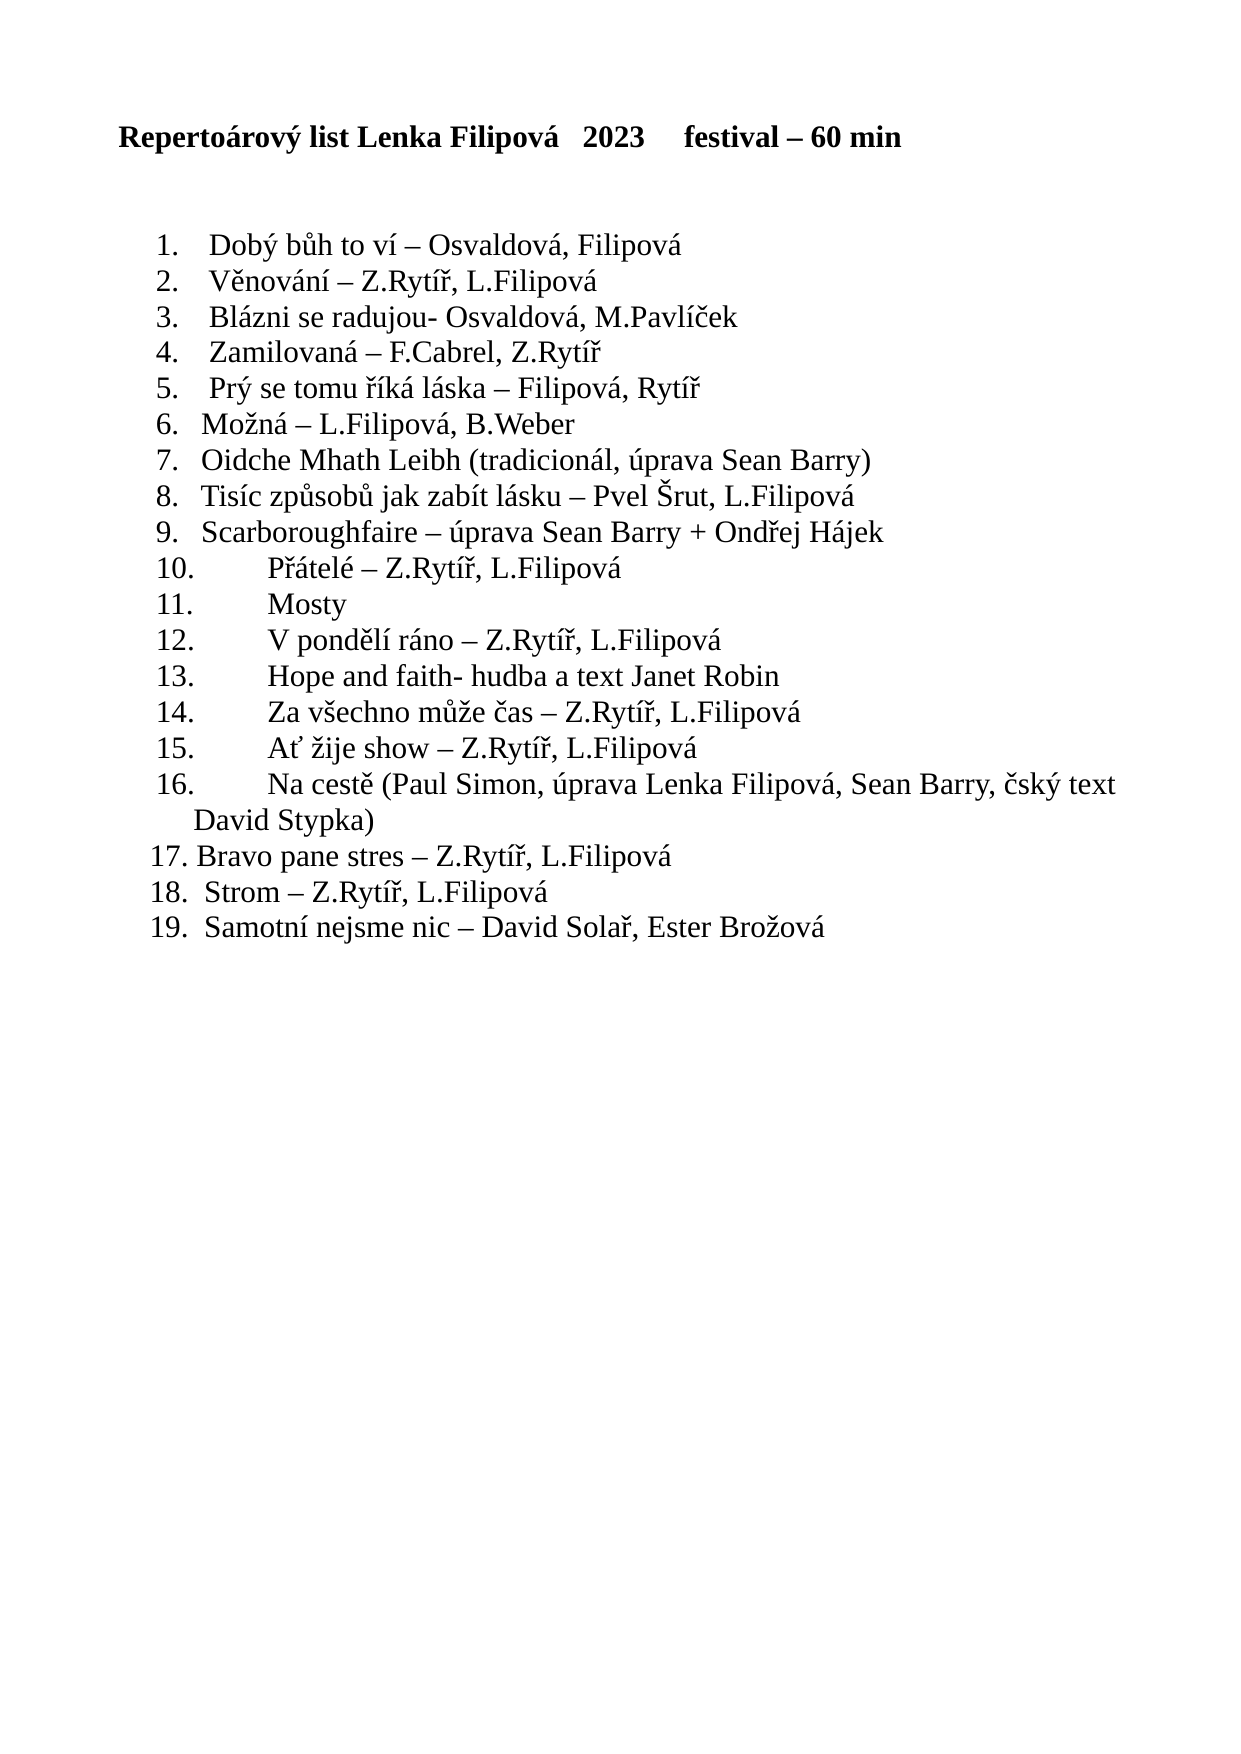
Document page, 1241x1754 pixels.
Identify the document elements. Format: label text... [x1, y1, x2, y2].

list Dobý bůh to ví – Osvaldová, Filipová [156, 226, 1122, 262]
list V pondělí ráno – Z.Rytíř, L.Filipová [156, 621, 1122, 657]
text Repertoárový list Lenka Filipová 2023 festival – 60 min [118, 118, 1122, 154]
list Za všechno může čas – Z.Rytíř, L.Filipová [156, 693, 1122, 729]
text 19. Samotní nejsme nic – David Solař, Ester Brožová [118, 909, 1122, 945]
list Možná – L.Filipová, B.Weber [156, 406, 1122, 442]
list Oidche Mhath Leibh (tradicionál, úprava Sean Barry) [156, 442, 1122, 477]
list Přátelé – Z.Rytíř, L.Filipová [156, 549, 1122, 585]
list Na cestě (Paul Simon, úprava Lenka Filipová, Sean Barry, čský text David Stypka) [156, 765, 1122, 837]
list Scarboroughfaire – úprava Sean Barry + Ondřej Hájek [156, 513, 1122, 549]
list Blázni se radujou- Osvaldová, M.Pavlíček [156, 298, 1122, 334]
list Tisíc způsobů jak zabít lásku – Pvel Šrut, L.Filipová [156, 477, 1122, 513]
list Hope and faith- hudba a text Janet Robin [156, 657, 1122, 693]
list Ať žije show – Z.Rytíř, L.Filipová [156, 729, 1122, 765]
text 18. Strom – Z.Rytíř, L.Filipová [118, 873, 1122, 909]
list Zamilovaná – F.Cabrel, Z.Rytíř [156, 334, 1122, 370]
text 17. Bravo pane stres – Z.Rytíř, L.Filipová [118, 837, 1122, 873]
list Prý se tomu říká láska – Filipová, Rytíř [156, 370, 1122, 406]
list Věnování – Z.Rytíř, L.Filipová [156, 262, 1122, 298]
list Mosty [156, 585, 1122, 621]
